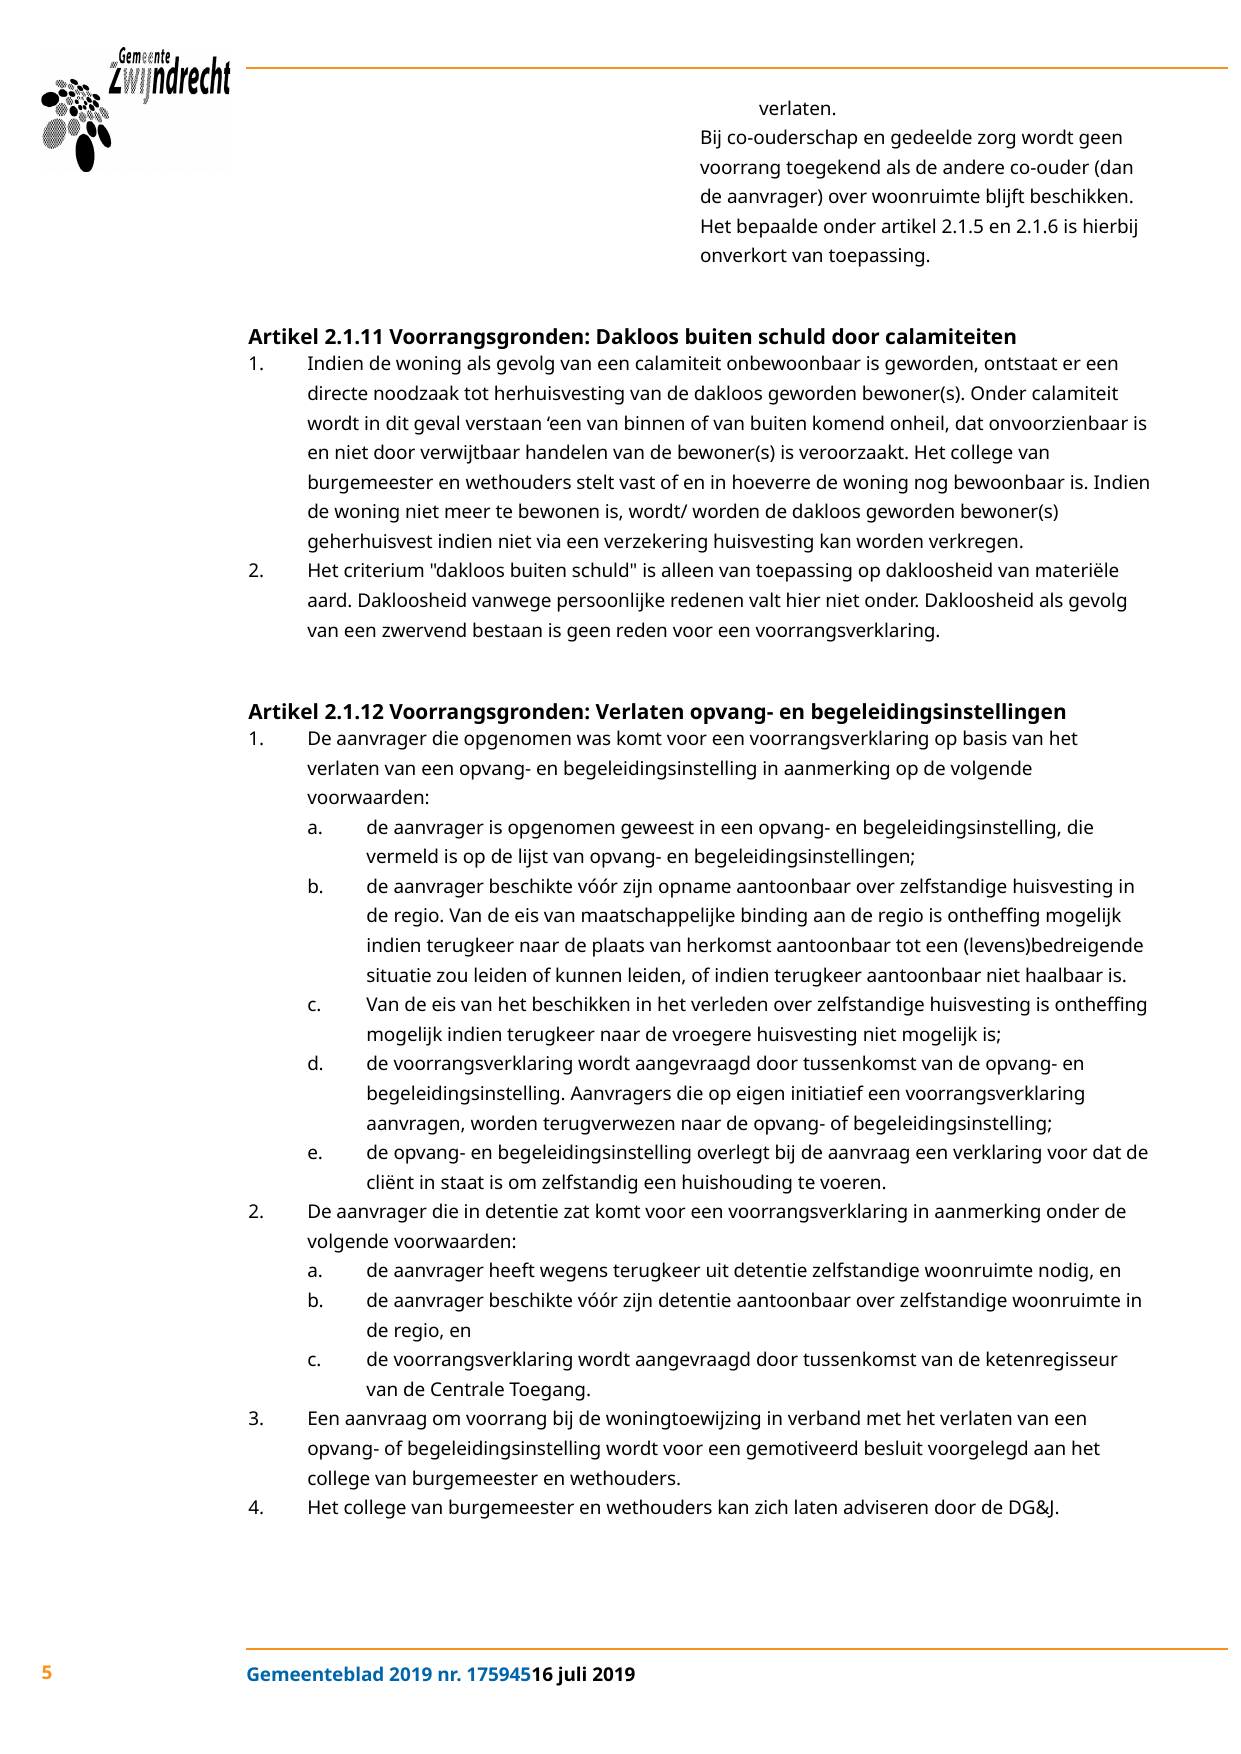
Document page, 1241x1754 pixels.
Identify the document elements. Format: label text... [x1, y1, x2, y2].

list de voorrangsverklaring wordt aangevraagd door tussenkomst van de ketenregisseur van de Centrale Toegang. [307, 1346, 1152, 1402]
table_cell [248, 95, 700, 268]
list de opvang- en begeleidingsinstelling overlegt bij de aanvraag een verklaring voor dat de cliënt in staat is om zelfstandig een huishouding te voeren. [307, 1139, 1152, 1195]
picture [41, 47, 231, 172]
text Artikel 2.1.12 Voorrangsgronden: Verlaten opvang- en begeleidingsinstellingen [248, 697, 1152, 725]
list De aanvrager die in detentie zat komt voor een voorrangsverklaring in aanmerking onder de volgende voorwaarden: [248, 1198, 1152, 1254]
list de voorrangsverklaring wordt aangevraagd door tussenkomst van de opvang- en begeleidingsinstelling. Aanvragers die op eigen initiatief een voorrangsverklaring aanvragen, worden terugverwezen naar de opvang- of begeleidingsinstelling; [307, 1051, 1152, 1136]
list de aanvrager beschikte vóór zijn detentie aantoonbaar over zelfstandige woonruimte in de regio, en [307, 1287, 1152, 1343]
list Een aanvraag om voorrang bij de woningtoewijzing in verband met het verlaten van een opvang- of begeleidingsinstelling wordt voor een gemotiveerd besluit voorgelegd aan het college van burgemeester en wethouders. [248, 1406, 1152, 1491]
list Het criterium "dakloos buiten schuld" is alleen van toepassing op dakloosheid van materiële aard. Dakloosheid vanwege persoonlijke redenen valt hier niet onder. Dakloosheid als gevolg van een zwervend bestaan is geen reden voor een voorrangsverklaring. [248, 558, 1152, 642]
text Artikel 2.1.11 Voorrangsgronden: Dakloos buiten schuld door calamiteiten [248, 322, 1152, 351]
list Indien de woning als gevolg van een calamiteit onbewoonbaar is geworden, ontstaat er een directe noodzaak tot herhuisvesting van de dakloos geworden bewoner(s). Onder calamiteit wordt in dit geval verstaan ‘een van binnen of van buiten komend onheil, dat onvoorzienbaar is en niet door verwijtbaar handelen van de bewoner(s) is veroorzaakt. Het college van burgemeester en wethouders stelt vast of en in hoeverre de woning nog bewoonbaar is. Indien de woning niet meer te bewonen is, wordt/ worden de dakloos geworden bewoner(s) geherhuisvest indien niet via een verzekering huisvesting kan worden verkregen. [248, 351, 1152, 554]
list Het college van burgemeester en wethouders kan zich laten adviseren door de DG&J. [248, 1494, 1152, 1520]
list De aanvrager die opgenomen was komt voor een voorrangsverklaring op basis van het verlaten van een opvang- en begeleidingsinstelling in aanmerking op de volgende voorwaarden: [248, 725, 1152, 810]
list Van de eis van het beschikken in het verleden over zelfstandige huisvesting is ontheffing mogelijk indien terugkeer naar de vroegere huisvesting niet mogelijk is; [307, 991, 1152, 1047]
list de aanvrager beschikte vóór zijn opname aantoonbaar over zelfstandige huisvesting in de regio. Van de eis van maatschappelijke binding aan de regio is ontheffing mogelijk indien terugkeer naar de plaats van herkomst aantoonbaar tot een (levens)bedreigende situatie zou leiden of kunnen leiden, of indien terugkeer aantoonbaar niet haalbaar is. [307, 873, 1152, 988]
table_cell verlaten. Bij co-ouderschap en gedeelde zorg wordt geen voorrang toegekend als de andere co-ouder (dan de aanvrager) over woonruimte blijft beschikken. Het bepaalde onder artikel 2.1.5 en 2.1.6 is hierbij onverkort van toepassing. [700, 95, 1152, 268]
list de aanvrager is opgenomen geweest in een opvang- en begeleidingsinstelling, die vermeld is op de lijst van opvang- en begeleidingsinstellingen; [307, 814, 1152, 869]
list de aanvrager heeft wegens terugkeer uit detentie zelfstandige woonruimte nodig, en [307, 1258, 1152, 1283]
